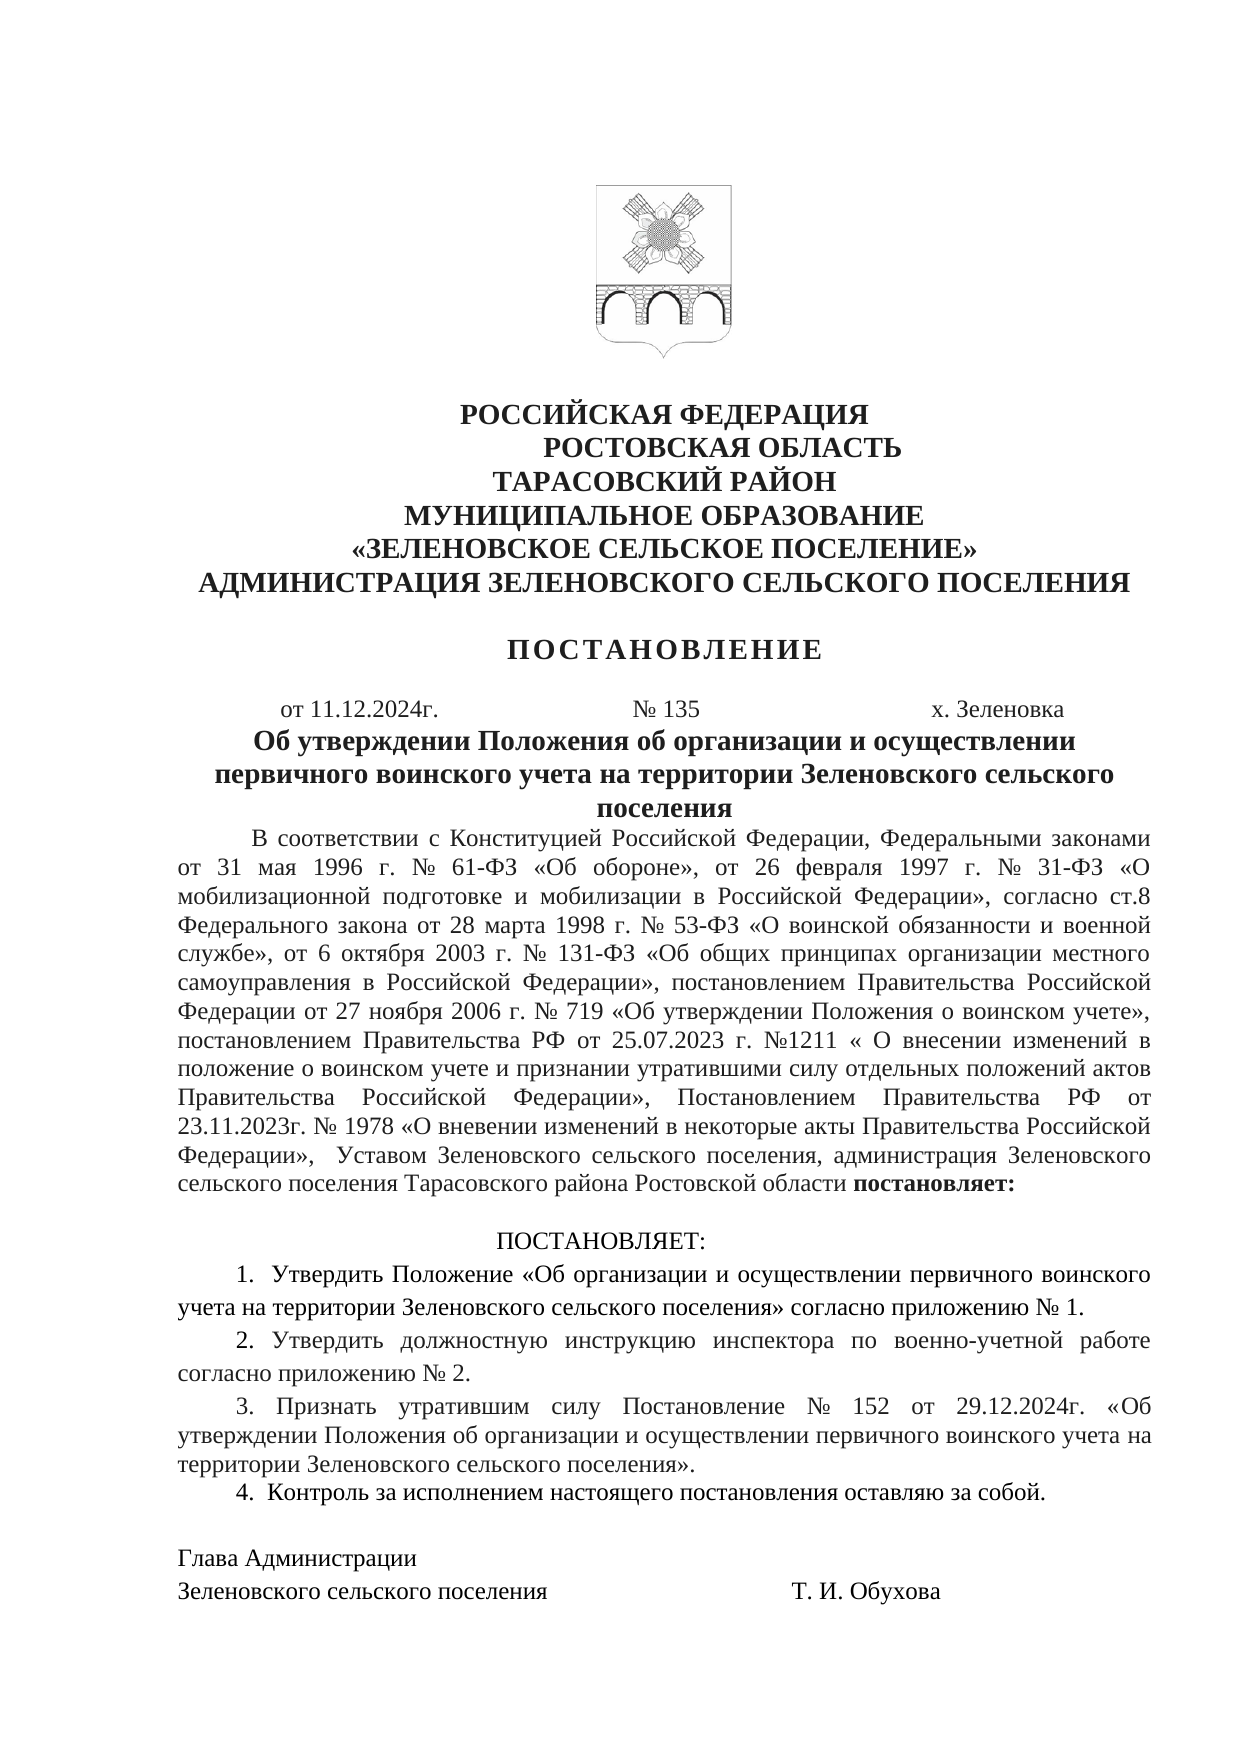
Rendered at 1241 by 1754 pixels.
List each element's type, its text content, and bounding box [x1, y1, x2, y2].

text от 11.12.2024г. № 135 х. Зеленовка [177, 694, 1152, 723]
text В соответствии с Конституцией Российской Федерации, Федеральными законами от 31 мая 1996 г. № 61-ФЗ «Об обороне», от 26 февраля 1997 г. № 31-ФЗ «О мобилизационной подготовке и мобилизации в Российской Федерации», согласно ст.8 Федерального закона от 28 марта 1998 г. № 53-ФЗ «О воинской обязанности и военной службе», от 6 октября 2003 г. № 131-ФЗ «Об общих принципах организации местного самоуправления в Российской Федерации», постановлением Правительства Российской Федерации от 27 ноября 2006 г. № 719 «Об утверждении Положения о воинском учете», постановлением Правительства РФ от 25.07.2023 г. №1211 « О внесении изменений в положение о воинском учете и признании утратившими силу отдельных положений актов Правительства Российской Федерации», Постановлением Правительства РФ от 23.11.2023г. № 1978 «О вневении изменений в некоторые акты Правительства Российской Федерации», Уставом Зеленовского сельского поселения, администрация Зеленовского сельского поселения Тарасовского района Ростовской области постановляет: [177, 823, 1152, 1197]
text ПОСТАНОВЛЯЕТ: [177, 1226, 1152, 1255]
text 2. Утвердить должностную инструкцию инспектора по военно-учетной работе согласно приложению № 2. [177, 1325, 1152, 1387]
text МУНИЦИПАЛЬНОЕ ОБРАЗОВАНИЕ [177, 498, 1152, 531]
text «ЗЕЛЕНОВСКОЕ СЕЛЬСКОЕ ПОСЕЛЕНИЕ» [177, 531, 1152, 565]
text Об утверждении Положения об организации и осуществлении первичного воинского учета на территории Зеленовского сельского поселения [177, 723, 1152, 823]
text ПОСТАНОВЛЕНИЕ [177, 632, 1152, 665]
picture [596, 185, 733, 360]
text ТАРАСОВСКИЙ РАЙОН [177, 464, 1152, 498]
text РОССИЙСКАЯ ФЕДЕРАЦИЯ [177, 397, 1152, 431]
text Глава Администрации [177, 1543, 1152, 1572]
text 1. Утвердить Положение «Об организации и осуществлении первичного воинского учета на территории Зеленовского сельского поселения» согласно приложению № 1. [177, 1259, 1152, 1321]
text РОСТОВСКАЯ ОБЛАСТЬ [177, 431, 1152, 464]
text 3. Признать утратившим силу Постановление № 152 от 29.12.2024г. «Об утверждении Положения об организации и осуществлении первичного воинского учета на территории Зеленовского сельского поселения». [177, 1391, 1152, 1477]
text АДМИНИСТРАЦИЯ ЗЕЛЕНОВСКОГО СЕЛЬСКОГО ПОСЕЛЕНИЯ [177, 565, 1152, 598]
text 4. Контроль за исполнением настоящего постановления оставляю за собой. [177, 1477, 1152, 1506]
text Зеленовского сельского поселения Т. И. Обухова [177, 1576, 1152, 1605]
